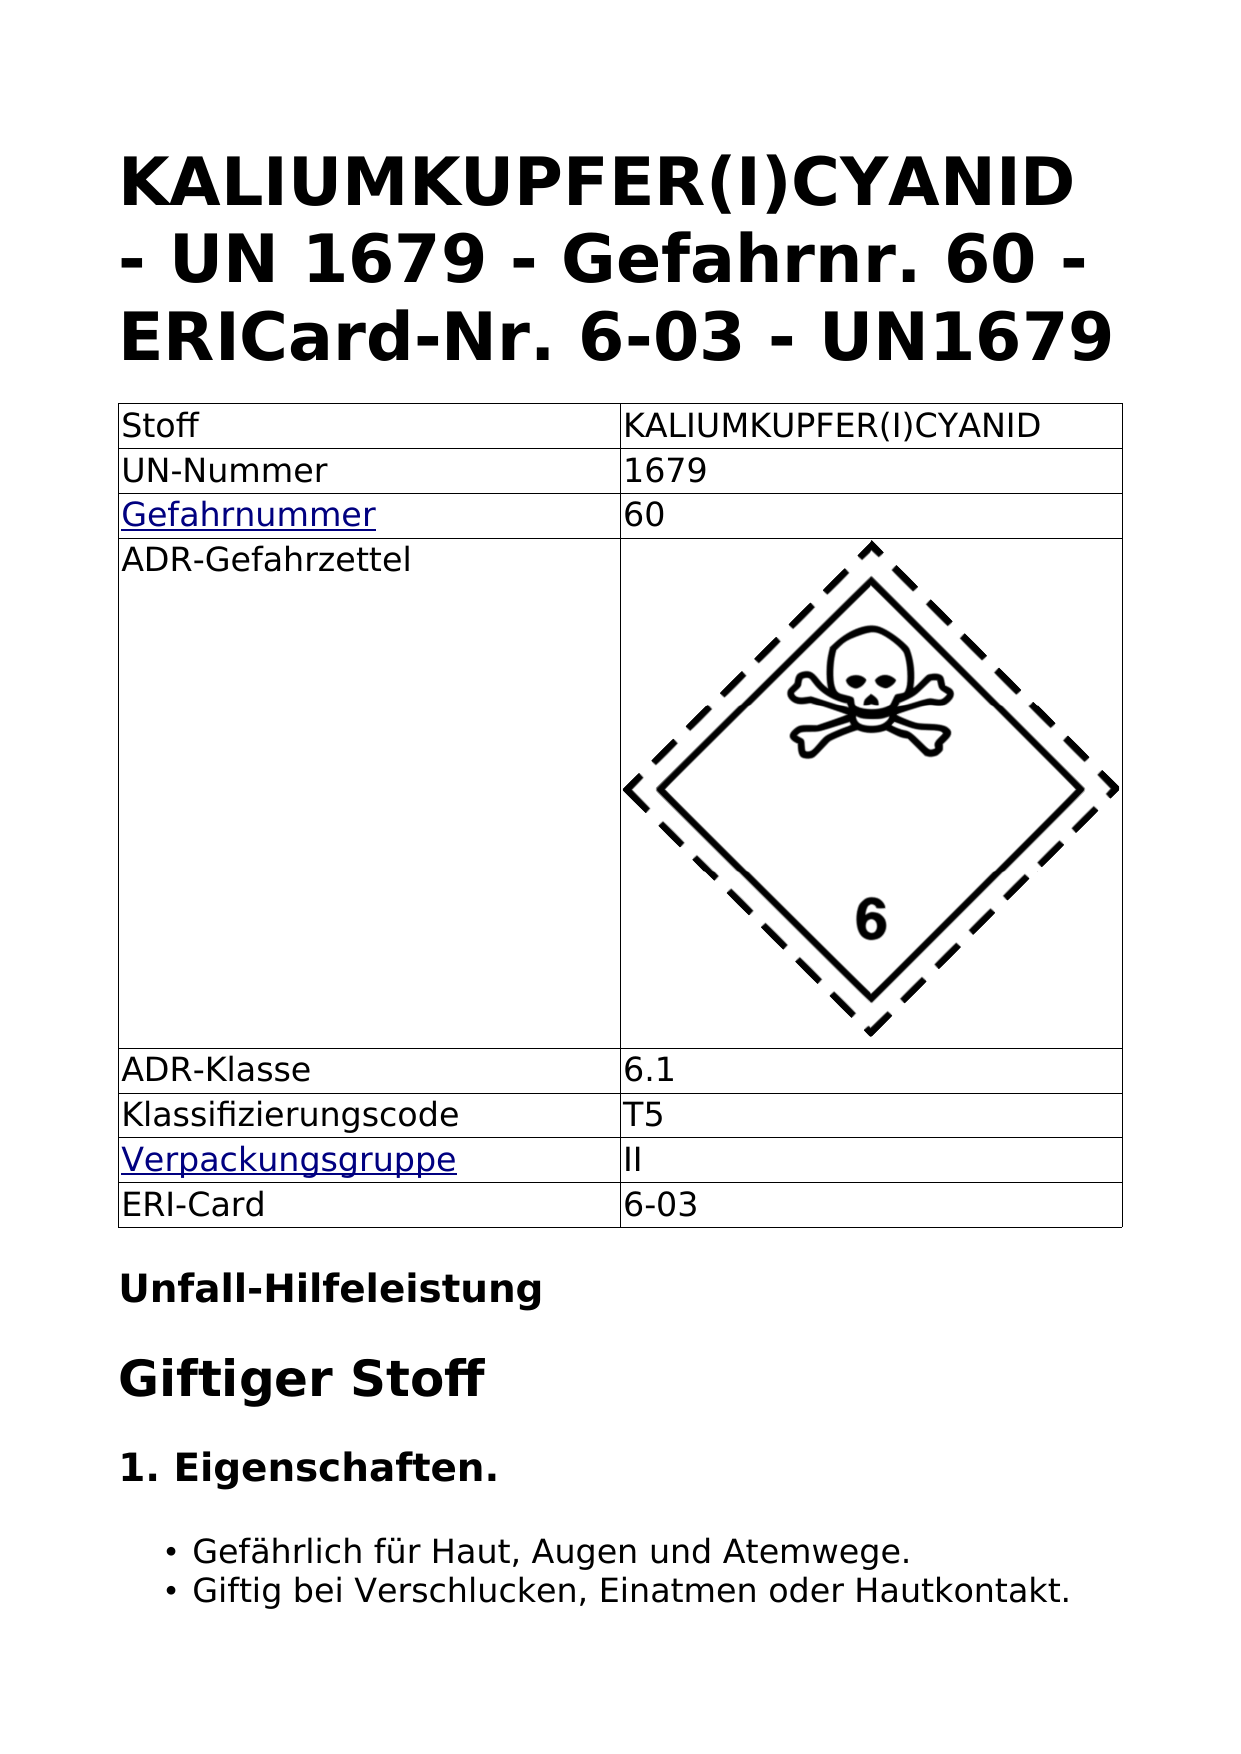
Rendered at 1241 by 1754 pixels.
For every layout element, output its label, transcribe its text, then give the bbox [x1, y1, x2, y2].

subtitle 1. Eigenschaften. [118, 1445, 1122, 1490]
table_cell II [621, 1138, 1122, 1182]
subtitle KALIUMKUPFER(I)CYANID - UN 1679 - Gefahrnr. 60 - ERICard-Nr. 6-03 - UN1679 [118, 143, 1122, 376]
table_cell [621, 539, 1122, 1048]
table_cell Verpackungsgruppe [119, 1138, 620, 1182]
table_cell 6.1 [621, 1049, 1122, 1092]
table_cell ERI-Card [119, 1183, 620, 1227]
list Gefährlich für Haut, Augen und Atemwege. [177, 1532, 1122, 1571]
table_header KALIUMKUPFER(I)CYANID [621, 404, 1122, 448]
table_cell T5 [621, 1094, 1122, 1137]
table_cell 6-03 [621, 1183, 1122, 1227]
subtitle Giftiger Stoff [118, 1349, 1122, 1408]
list Giftig bei Verschlucken, Einatmen oder Hautkontakt. [177, 1571, 1122, 1610]
table_cell 60 [621, 494, 1122, 538]
table_cell Gefahrnummer [119, 494, 620, 538]
table_cell 1679 [621, 449, 1122, 493]
table_cell UN-Nummer [119, 449, 620, 493]
table_cell ADR-Klasse [119, 1049, 620, 1092]
subtitle Unfall-Hilfeleistung [118, 1267, 1122, 1312]
table_cell Klassifizierungscode [119, 1094, 620, 1137]
table_header Stoff [119, 404, 620, 448]
picture [622, 540, 1120, 1037]
table_cell ADR-Gefahrzettel [119, 539, 620, 1048]
